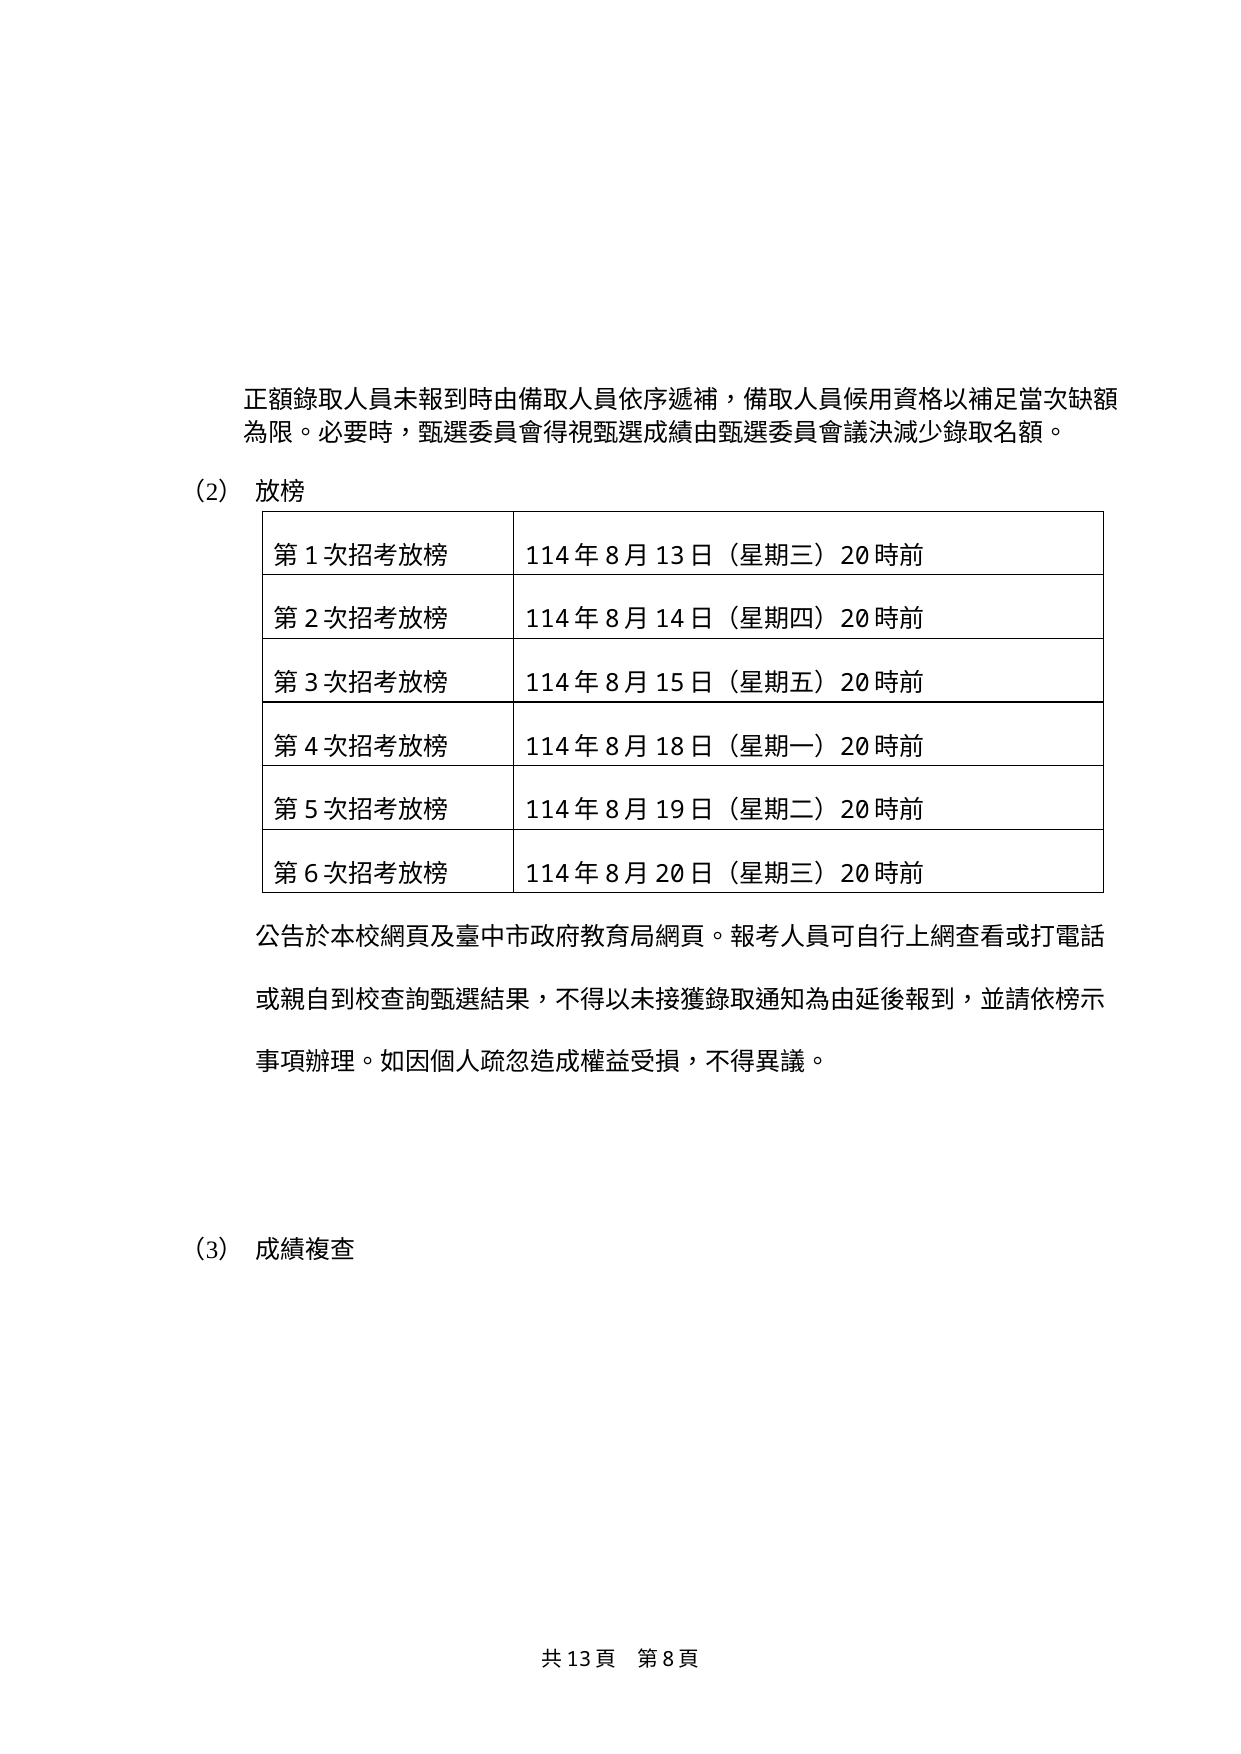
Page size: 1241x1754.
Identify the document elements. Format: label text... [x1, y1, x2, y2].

table_cell 114年8月19日（星期二）20時前 [514, 766, 1103, 828]
table_cell 114年8月14日（星期四）20時前 [514, 575, 1103, 638]
text 正額錄取人員未報到時由備取人員依序遞補，備取人員候用資格以補足當次缺額為限。必要時，甄選委員會得視甄選成績由甄選委員會議決減少錄取名額。 [243, 382, 1122, 448]
table_cell 114年8月20日（星期三）20時前 [514, 830, 1103, 892]
list 成績複查 [181, 1206, 1122, 1268]
text 公告於本校網頁及臺中市政府教育局網頁。報考人員可自行上網查看或打電話或親自到校查詢甄選結果，不得以未接獲錄取通知為由延後報到，並請依榜示事項辦理。如因個人疏忽造成權益受損，不得異議。 [256, 893, 1122, 1081]
list 放榜 [181, 448, 1122, 511]
table_cell 114年8月15日（星期五）20時前 [514, 639, 1103, 701]
table_cell 114年8月18日（星期一）20時前 [514, 703, 1103, 765]
table_cell 第6次招考放榜 [263, 830, 513, 892]
table_cell 第5次招考放榜 [263, 766, 513, 828]
table_header 第1次招考放榜 [263, 512, 513, 574]
table_cell 第2次招考放榜 [263, 575, 513, 638]
table_cell 第4次招考放榜 [263, 703, 513, 765]
table_cell 第3次招考放榜 [263, 639, 513, 701]
table_header 114年8月13日（星期三）20時前 [514, 512, 1103, 574]
